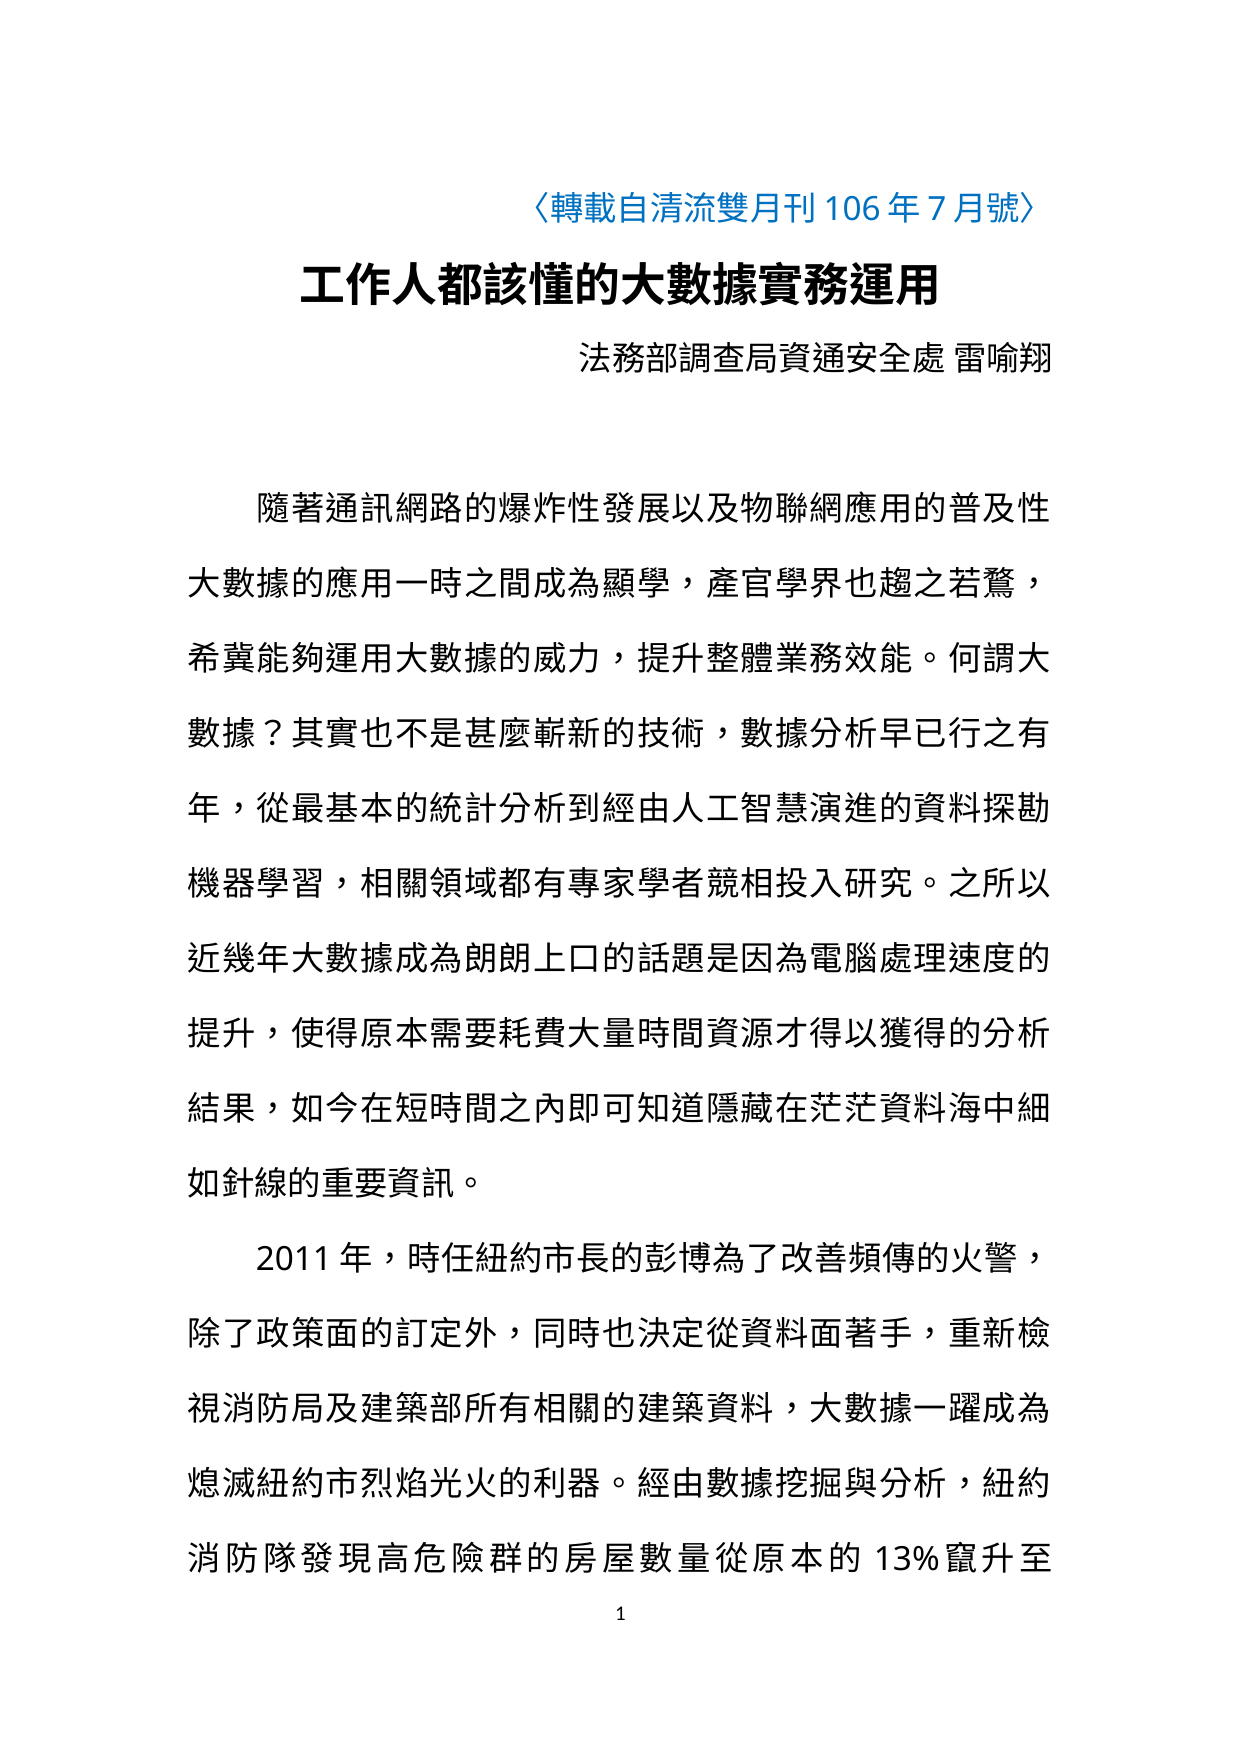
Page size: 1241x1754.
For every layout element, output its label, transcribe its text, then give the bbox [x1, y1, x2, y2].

text 〈轉載自清流雙月刊106年7月號〉 [187, 162, 1053, 237]
text 工作人都該懂的大數據實務運用 [187, 237, 1053, 312]
text 2011年，時任紐約市長的彭博為了改善頻傳的火警，除了政策面的訂定外，同時也決定從資料面著手，重新檢視消防局及建築部所有相關的建築資料，大數據一躍成為熄滅紐約市烈焰光火的利器。經由數據挖掘與分析，紐約消防隊發現高危險群的房屋數量從原本的13%竄升至 [187, 1212, 1053, 1587]
text 法務部調查局資通安全處 雷喻翔 [187, 312, 1053, 387]
text 隨著通訊網路的爆炸性發展以及物聯網應用的普及性，大數據的應用一時之間成為顯學，產官學界也趨之若鶩，希冀能夠運用大數據的威力，提升整體業務效能。何謂大數據？其實也不是甚麼嶄新的技術，數據分析早已行之有年，從最基本的統計分析到經由人工智慧演進的資料探勘、機器學習，相關領域都有專家學者競相投入研究。之所以近幾年大數據成為朗朗上口的話題是因為電腦處理速度的提升，使得原本需要耗費大量時間資源才得以獲得的分析結果，如今在短時間之內即可知道隱藏在茫茫資料海中細如針線的重要資訊。 [187, 462, 1053, 1212]
